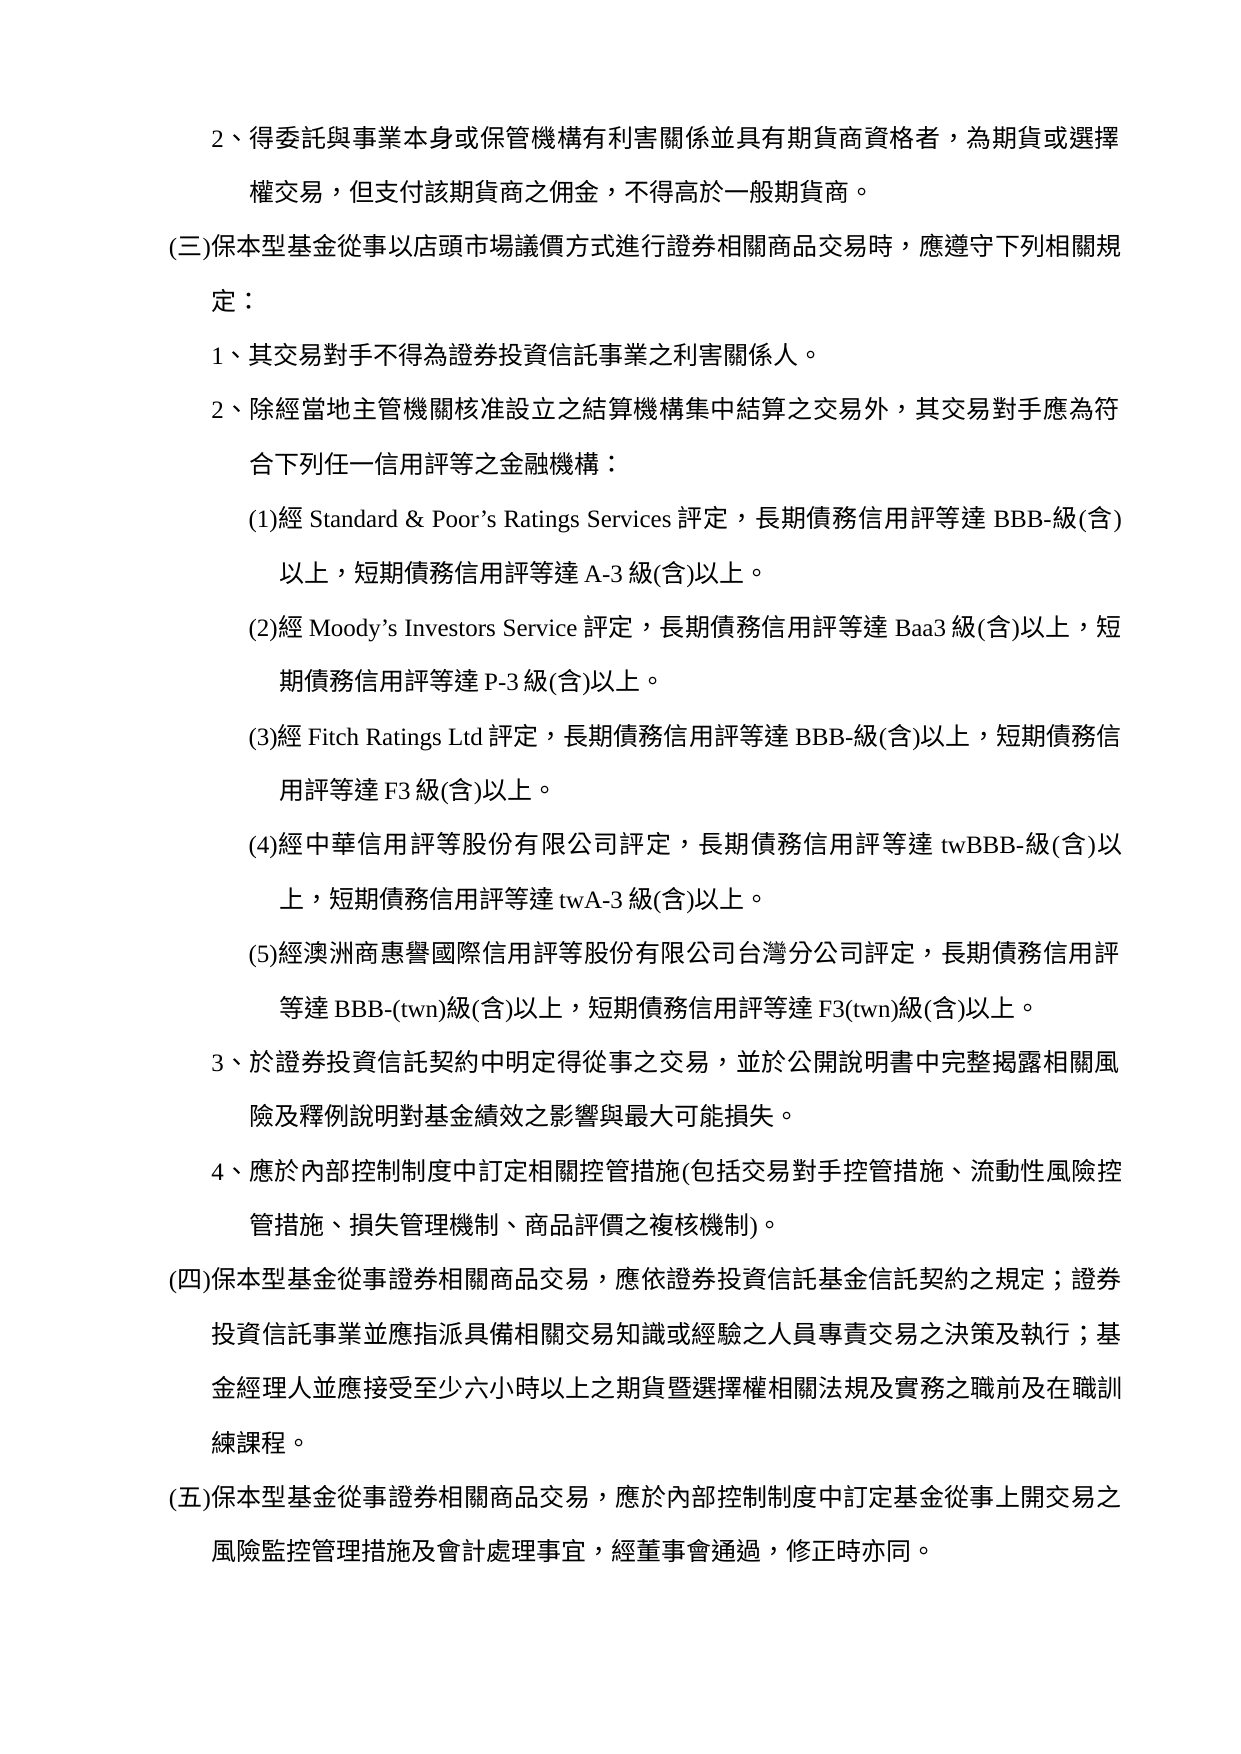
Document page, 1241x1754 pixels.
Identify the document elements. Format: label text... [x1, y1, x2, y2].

text (2)經Moody’s Investors Service評定，長期債務信用評等達Baa3級(含)以上，短期債務信用評等達P-3級(含)以上。 [248, 607, 1122, 698]
text (三)保本型基金從事以店頭市場議價方式進行證券相關商品交易時，應遵守下列相關規定： [168, 227, 1122, 317]
text 4、應於內部控制制度中訂定相關控管措施(包括交易對手控管措施、流動性風險控管措施、損失管理機制、商品評價之複核機制)。 [211, 1151, 1122, 1242]
text (4)經中華信用評等股份有限公司評定，長期債務信用評等達twBBB-級(含)以上，短期債務信用評等達twA-3級(含)以上。 [248, 825, 1122, 916]
text 1、其交易對手不得為證券投資信託事業之利害關係人。 [211, 336, 1122, 372]
text 2、除經當地主管機關核准設立之結算機構集中結算之交易外，其交易對手應為符合下列任一信用評等之金融機構： [211, 390, 1122, 481]
text 2、得委託與事業本身或保管機構有利害關係並具有期貨商資格者，為期貨或選擇權交易，但支付該期貨商之佣金，不得高於一般期貨商。 [211, 118, 1122, 209]
text (四)保本型基金從事證券相關商品交易，應依證券投資信託基金信託契約之規定；證券投資信託事業並應指派具備相關交易知識或經驗之人員專責交易之決策及執行；基金經理人並應接受至少六小時以上之期貨暨選擇權相關法規及實務之職前及在職訓練課程。 [168, 1260, 1122, 1459]
text (3)經Fitch Ratings Ltd評定，長期債務信用評等達BBB-級(含)以上，短期債務信用評等達F3級(含)以上。 [248, 716, 1122, 807]
text (五)保本型基金從事證券相關商品交易，應於內部控制制度中訂定基金從事上開交易之風險監控管理措施及會計處理事宜，經董事會通過，修正時亦同。 [168, 1477, 1122, 1568]
text (5)經澳洲商惠譽國際信用評等股份有限公司台灣分公司評定，長期債務信用評等達BBB-(twn)級(含)以上，短期債務信用評等達F3(twn)級(含)以上。 [248, 934, 1122, 1024]
text 3、於證券投資信託契約中明定得從事之交易，並於公開說明書中完整揭露相關風險及釋例說明對基金績效之影響與最大可能損失。 [211, 1042, 1122, 1133]
text (1)經Standard & Poor’s Ratings Services評定，長期債務信用評等達BBB-級(含)以上，短期債務信用評等達A-3級(含)以上。 [248, 499, 1122, 589]
